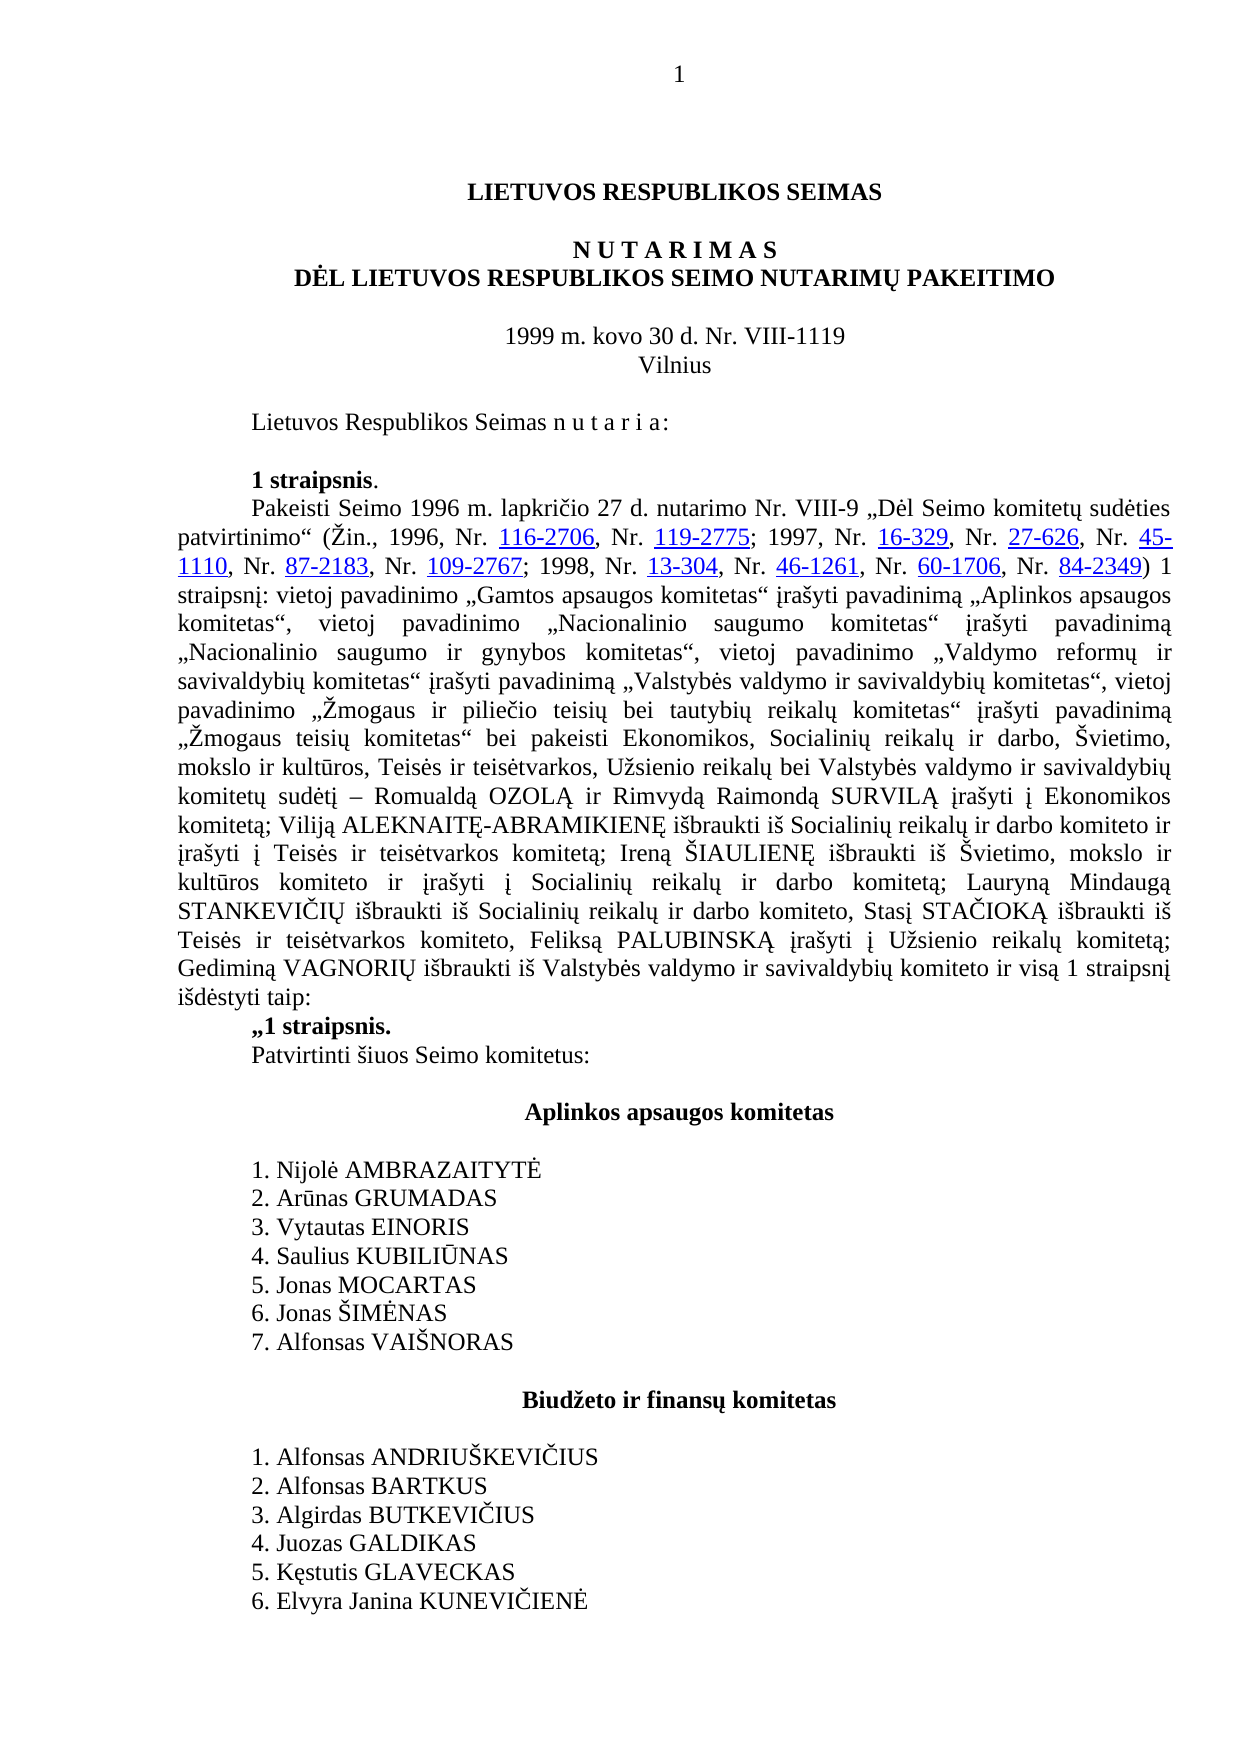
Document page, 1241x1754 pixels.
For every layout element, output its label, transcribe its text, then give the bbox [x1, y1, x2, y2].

text 2. Arūnas GRUMADAS [177, 1183, 1181, 1212]
text 4. Saulius KUBILIŪNAS [177, 1241, 1181, 1270]
text 1999 m. kovo 30 d. Nr. VIII-1119 [177, 321, 1172, 350]
text 5. Jonas MOCARTAS [177, 1270, 1181, 1298]
text „1 straipsnis. [177, 1011, 1181, 1040]
text 7. Alfonsas VAIŠNORAS [177, 1327, 1181, 1356]
text 2. Alfonsas BARTKUS [177, 1471, 1181, 1500]
text 1. Nijolė AMBRAZAITYTĖ [177, 1155, 1181, 1183]
text Vilnius [177, 350, 1172, 378]
text Patvirtinti šiuos Seimo komitetus: [177, 1040, 1181, 1068]
text Pakeisti Seimo 1996 m. lapkričio 27 d. nutarimo Nr. VIII-9 „Dėl Seimo komitetų sudėties patvirtinimo“ (Žin., 1996, Nr. 116-2706, Nr. 119-2775; 1997, Nr. 16-329, Nr. 27-626, Nr. 45-1110, Nr. 87-2183, Nr. 109-2767; 1998, Nr. 13-304, Nr. 46-1261, Nr. 60-1706, Nr. 84-2349) 1 straipsnį: vietoj pavadinimo „Gamtos apsaugos komitetas“ įrašyti pavadinimą „Aplinkos apsaugos komitetas“, vietoj pavadinimo „Nacionalinio saugumo komitetas“ įrašyti pavadinimą „Nacionalinio saugumo ir gynybos komitetas“, vietoj pavadinimo „Valdymo reformų ir savivaldybių komitetas“ įrašyti pavadinimą „Valstybės valdymo ir savivaldybių komitetas“, vietoj pavadinimo „Žmogaus ir piliečio teisių bei tautybių reikalų komitetas“ įrašyti pavadinimą „Žmogaus teisių komitetas“ bei pakeisti Ekonomikos, Socialinių reikalų ir darbo, Švietimo, mokslo ir kultūros, Teisės ir teisėtvarkos, Užsienio reikalų bei Valstybės valdymo ir savivaldybių komitetų sudėtį – Romualdą OZOLĄ ir Rimvydą Raimondą SURVILĄ įrašyti į Ekonomikos komitetą; Viliją ALEKNAITĘ-ABRAMIKIENĘ išbraukti iš Socialinių reikalų ir darbo komiteto ir įrašyti į Teisės ir teisėtvarkos komitetą; Ireną ŠIAULIENĘ išbraukti iš Švietimo, mokslo ir kultūros komiteto ir įrašyti į Socialinių reikalų ir darbo komitetą; Lauryną Mindaugą STANKEVIČIŲ išbraukti iš Socialinių reikalų ir darbo komiteto, Stasį STAČIOKĄ išbraukti iš Teisės ir teisėtvarkos komiteto, Feliksą PALUBINSKĄ įrašyti į Užsienio reikalų komitetą; Gediminą VAGNORIŲ išbraukti iš Valstybės valdymo ir savivaldybių komiteto ir visą 1 straipsnį išdėstyti taip: [177, 493, 1172, 1011]
text 6. Elvyra Janina KUNEVIČIENĖ [177, 1586, 1181, 1615]
text 4. Juozas GALDIKAS [177, 1528, 1181, 1557]
text 3. Vytautas EINORIS [177, 1212, 1181, 1241]
text Biudžeto ir finansų komitetas [177, 1385, 1181, 1413]
text 1 straipsnis. [177, 465, 1172, 493]
text 6. Jonas ŠIMĖNAS [177, 1298, 1181, 1327]
text 1. Alfonsas ANDRIUŠKEVIČIUS [177, 1442, 1181, 1471]
text DĖL LIETUVOS RESPUBLIKOS SEIMO NUTARIMŲ PAKEITIMO [177, 263, 1172, 292]
text N U T A R I M A S [177, 235, 1172, 263]
text 5. Kęstutis GLAVECKAS [177, 1557, 1181, 1586]
text Lietuvos Respublikos Seimas nutaria: [177, 407, 1172, 436]
text LIETUVOS RESPUBLIKOS SEIMAS [177, 177, 1172, 206]
text 3. Algirdas BUTKEVIČIUS [177, 1500, 1181, 1528]
text Aplinkos apsaugos komitetas [177, 1097, 1181, 1126]
